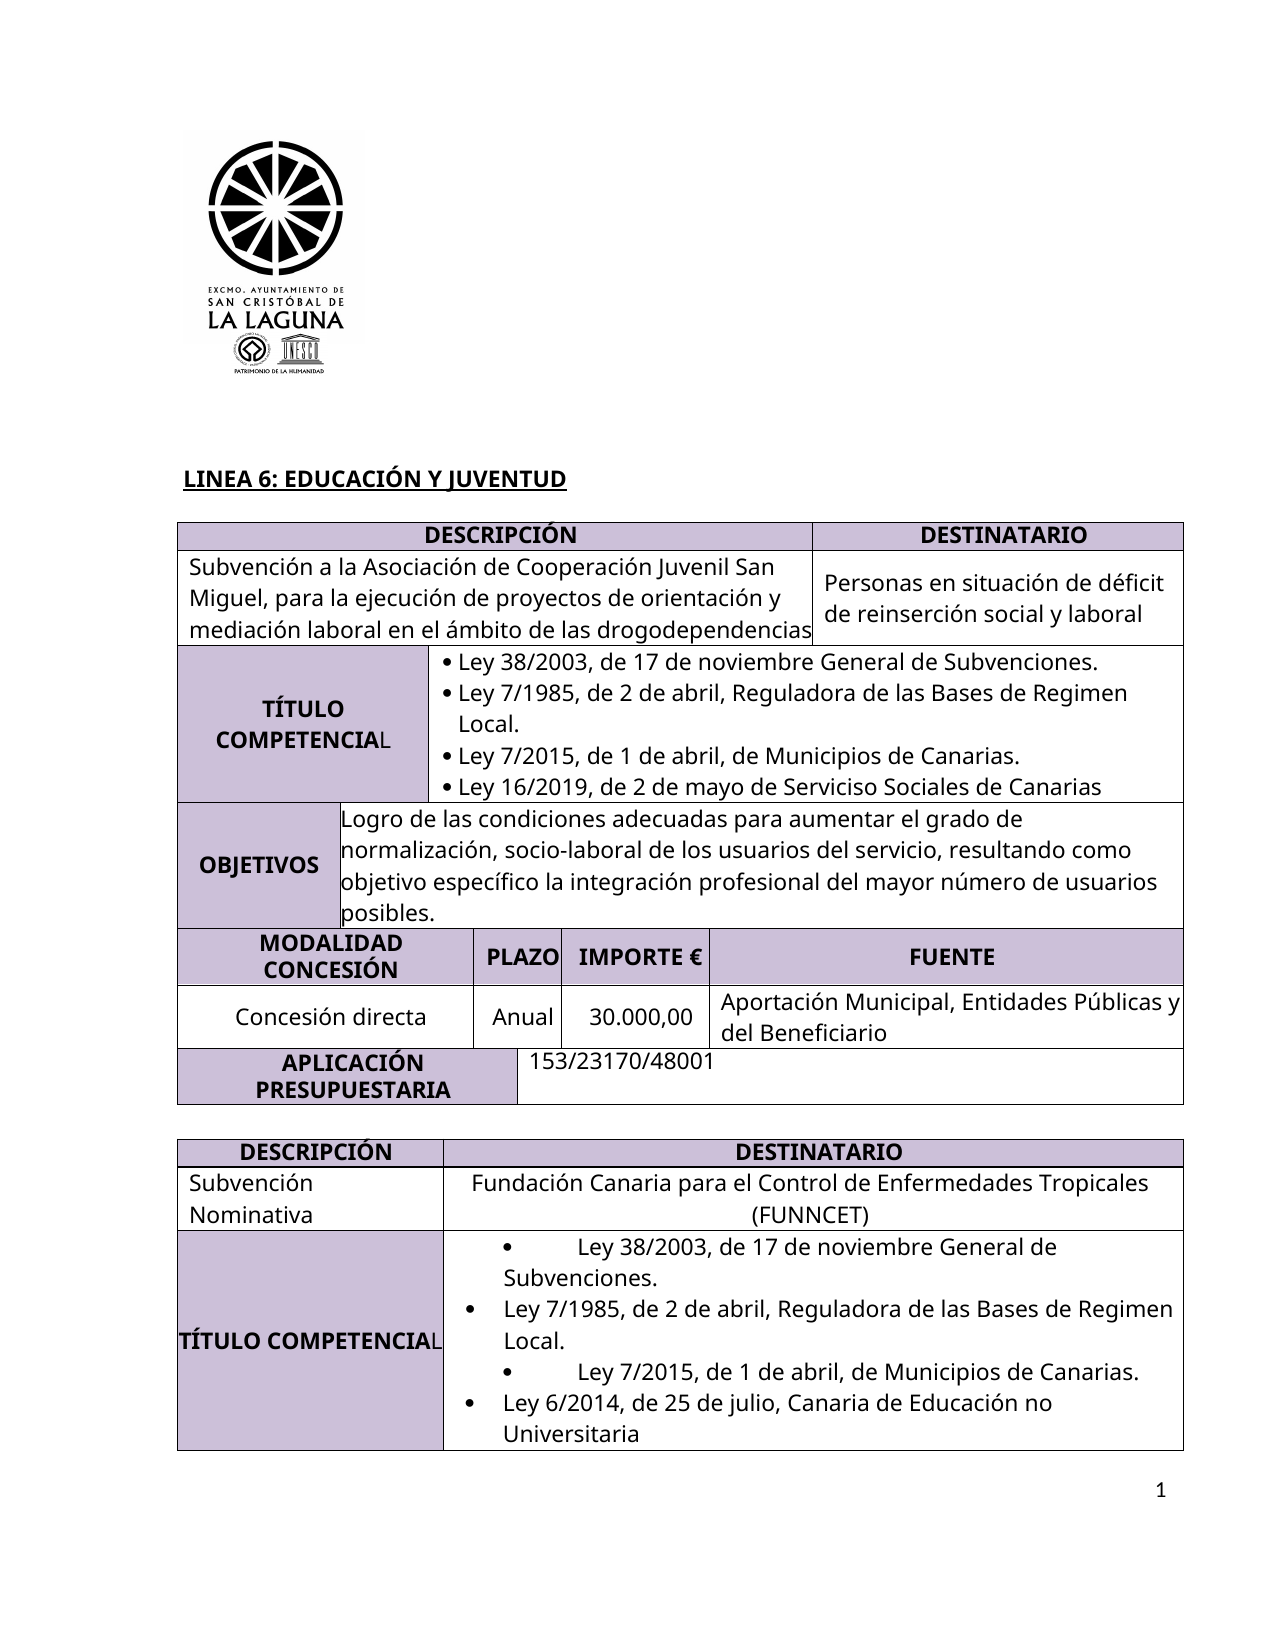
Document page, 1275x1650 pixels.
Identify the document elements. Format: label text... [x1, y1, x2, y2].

table_cell Logro de las condiciones adecuadas para aumentar el grado de normalización, socio-laboral de los usuarios del servicio, resultando como objetivo específico la integración profesional del mayor número de usuarios posibles. [341, 803, 1183, 928]
table_cell Concesión directa [178, 986, 473, 1048]
table_cell Fundación Canaria para el Control de Enfermedades Tropicales (FUNNCET) [444, 1168, 1183, 1230]
table_header DESTINATARIO [444, 1140, 1183, 1166]
table_header DESTINATARIO [813, 523, 1183, 550]
text LINEA 6: EDUCACIÓN Y JUVENTUD [177, 463, 1157, 494]
table_cell TÍTULO COMPETENCIAL [178, 646, 428, 802]
table_cell MODALIDAD CONCESIÓN [178, 929, 473, 984]
table_cell PLAZO [474, 929, 561, 984]
table_cell FUENTE [710, 929, 1183, 984]
table_cell Ley 38/2003, de 17 de noviembre General de Subvenciones. Ley 7/1985, de 2 de abril, Reguladora de las Bases de Regimen Local. Ley 7/2015, de 1 de abril, de Municipios de Canarias. Ley 6/2014, de 25 de julio, Canaria de Educación no Universitaria [444, 1231, 1183, 1450]
table_cell TÍTULO COMPETENCIAL [178, 1231, 443, 1450]
table_cell Subvención Nominativa [178, 1168, 443, 1230]
table_cell Personas en situación de déficit de reinserción social y laboral [813, 551, 1183, 645]
table_header DESCRIPCIÓN [178, 1140, 443, 1166]
table_cell Anual [474, 986, 561, 1048]
table_cell OBJETIVOS [178, 803, 340, 928]
table_cell 153/23170/48001 [518, 1049, 1183, 1104]
table_cell Ley 38/2003, de 17 de noviembre General de Subvenciones. Ley 7/1985, de 2 de abril, Reguladora de las Bases de Regimen Local. Ley 7/2015, de 1 de abril, de Municipios de Canarias. Ley 16/2019, de 2 de mayo de Serviciso Sociales de Canarias [429, 646, 1183, 802]
table_cell APLICACIÓN PRESUPUESTARIA [178, 1049, 517, 1104]
table_cell Subvención a la Asociación de Cooperación Juvenil San Miguel, para la ejecución de proyectos de orientación y mediación laboral en el ámbito de las drogodependencias [178, 551, 812, 645]
table_cell Aportación Municipal, Entidades Públicas y del Beneficiario [710, 986, 1183, 1048]
table_header DESCRIPCIÓN [178, 523, 812, 550]
table_cell 30.000,00 [562, 986, 709, 1048]
table_cell IMPORTE € [562, 929, 709, 984]
